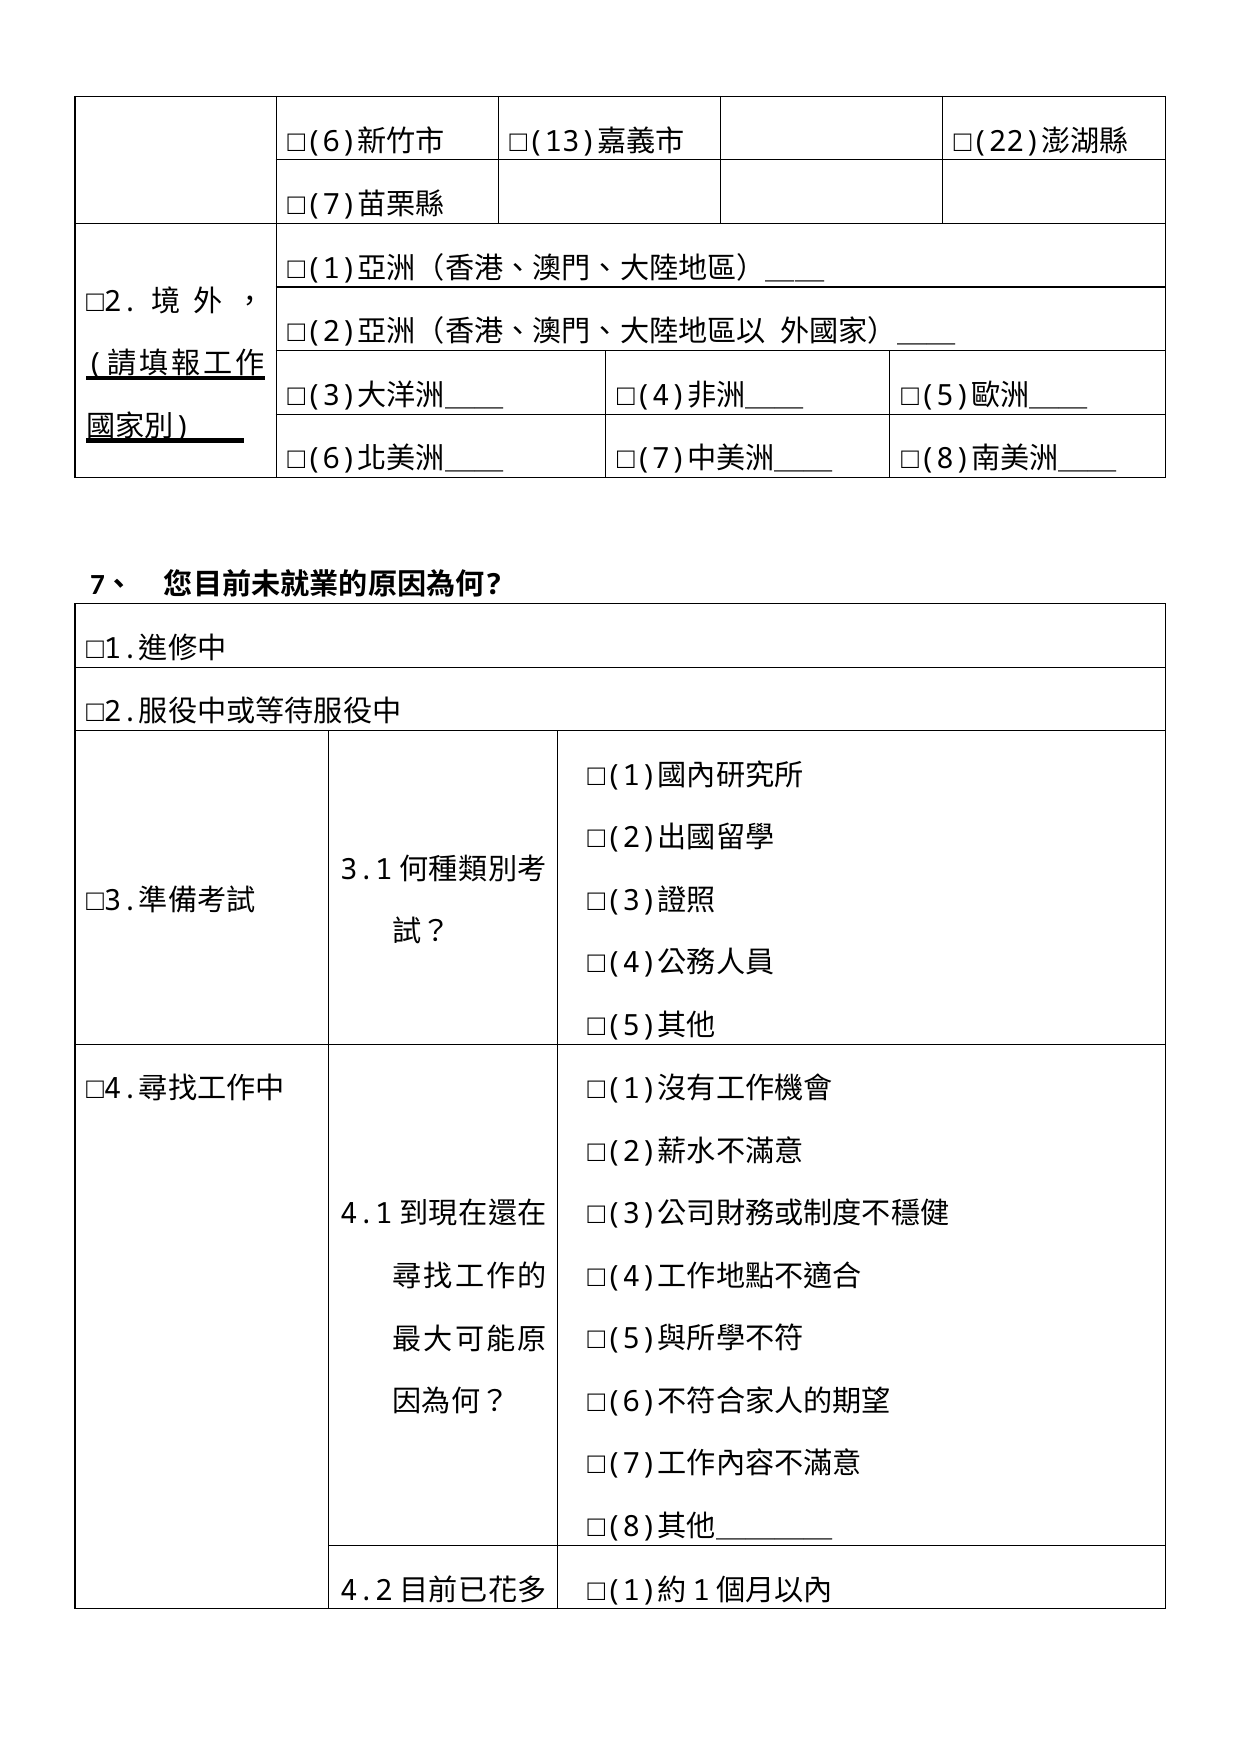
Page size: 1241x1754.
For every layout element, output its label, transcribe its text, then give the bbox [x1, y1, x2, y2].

table_cell □(1)約1個月以內 [558, 1546, 1165, 1608]
list 您目前未就業的原因為何? [90, 541, 1165, 603]
table_cell □(13)嘉義市 [499, 97, 720, 159]
table_cell □(6)新竹市 [277, 97, 498, 159]
table_cell □(7)苗栗縣 [277, 160, 498, 223]
table_cell 3.1何種類別考試？ [329, 731, 557, 1044]
table_cell 4.2目前已花多 [329, 1546, 557, 1608]
table_cell □(4)非洲＿＿ [606, 351, 889, 413]
table_cell □3.準備考試 [76, 731, 328, 1044]
table_cell □(1)沒有工作機會 □(2)薪水不滿意 □(3)公司財務或制度不穩健 □(4)工作地點不適合 □(5)與所學不符 □(6)不符合家人的期望 □(7)工作內容不滿意 □(8)其他＿＿＿＿ [558, 1045, 1165, 1545]
table_cell [499, 160, 720, 223]
table_header [76, 97, 276, 223]
table_cell □(1)國內研究所 □(2)出國留學 □(3)證照 □(4)公務人員 □(5)其他 [558, 731, 1165, 1044]
table_cell □2.境外，(請填報工作國家別) [76, 224, 276, 477]
table_cell □(7)中美洲＿＿ [606, 415, 889, 477]
table_header □1.進修中 [76, 604, 1165, 667]
table_cell □(6)北美洲＿＿ [277, 415, 605, 477]
table_cell □2.服役中或等待服役中 [76, 668, 1165, 730]
table_cell □(5)歐洲＿＿ [890, 351, 1165, 413]
table_cell [721, 160, 942, 223]
table_cell □4.尋找工作中 [76, 1045, 328, 1608]
table_cell □(22)澎湖縣 [943, 97, 1165, 159]
table_cell 4.1到現在還在尋找工作的最大可能原因為何？ [329, 1045, 557, 1545]
table_cell [943, 160, 1165, 223]
table_cell □(3)大洋洲＿＿ [277, 351, 605, 413]
table_cell [721, 97, 942, 159]
table_cell □(1)亞洲（香港、澳門、大陸地區）＿＿ [277, 224, 1165, 286]
table_cell □(8)南美洲＿＿ [890, 415, 1165, 477]
table_cell □(2)亞洲（香港、澳門、大陸地區以 外國家）＿＿ [277, 288, 1165, 350]
